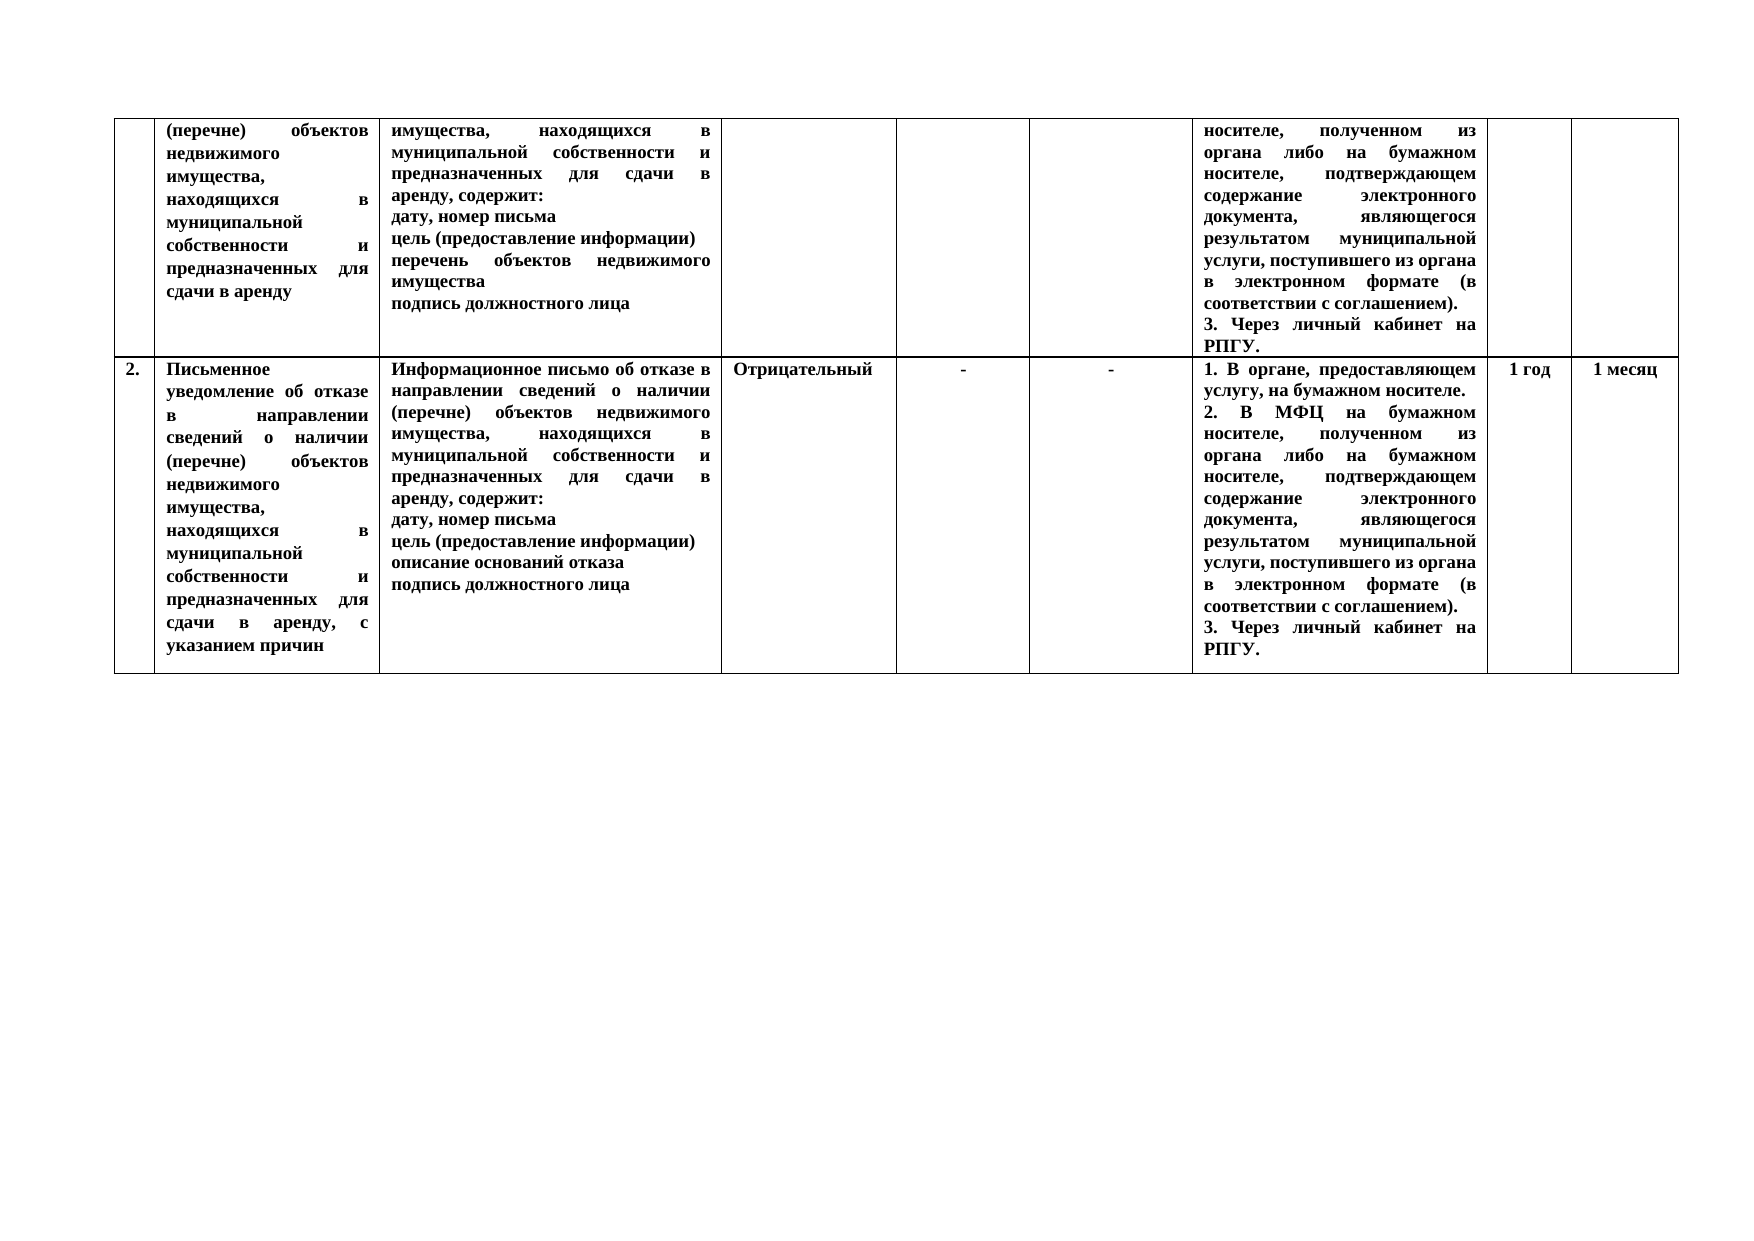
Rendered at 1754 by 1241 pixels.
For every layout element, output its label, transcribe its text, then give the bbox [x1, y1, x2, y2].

table_cell [1488, 119, 1571, 356]
table_cell 1. В органе, предоставляющем услугу, на бумажном носителе. 2. В МФЦ на бумажном носителе, полученном из органа либо на бумажном носителе, подтверждающем содержание электронного документа, являющегося результатом муниципальной услуги, поступившего из органа в электронном формате (в соответствии с соглашением). 3. Через личный кабинет на РПГУ. [1193, 358, 1487, 673]
table_cell 2. [115, 358, 154, 673]
table_cell [722, 119, 896, 356]
table_cell носителе, полученном из органа либо на бумажном носителе, подтверждающем содержание электронного документа, являющегося результатом муниципальной услуги, поступившего из органа в электронном формате (в соответствии с соглашением). 3. Через личный кабинет на РПГУ. [1193, 119, 1487, 356]
table_cell 1 год [1488, 358, 1571, 673]
table_cell (перечне) объектов недвижимого имущества, находящихся в муниципальной собственности и предназначенных для сдачи в аренду [155, 119, 379, 356]
table_cell - [1030, 119, 1192, 356]
table_cell Отрицательный [722, 358, 896, 673]
table_cell - [897, 119, 1029, 356]
table_cell Письменное уведомление об отказе в направлении сведений о наличии (перечне) объектов недвижимого имущества, находящихся в муниципальной собственности и предназначенных для сдачи в аренду, с указанием причин [155, 358, 379, 673]
table_cell 1 месяц [1572, 358, 1678, 673]
table_cell [115, 119, 154, 356]
table_cell Информационное письмо об отказе в направлении сведений о наличии (перечне) объектов недвижимого имущества, находящихся в муниципальной собственности и предназначенных для сдачи в аренду, содержит: дату, номер письма цель (предоставление информации) описание оснований отказа подпись должностного лица [380, 358, 721, 673]
table_cell имущества, находящихся в муниципальной собственности и предназначенных для сдачи в аренду, содержит: дату, номер письма цель (предоставление информации) перечень объектов недвижимого имущества подпись должностного лица [380, 119, 721, 356]
table_cell - [1030, 358, 1192, 673]
table_cell - [897, 358, 1029, 673]
table_cell [1572, 119, 1678, 356]
